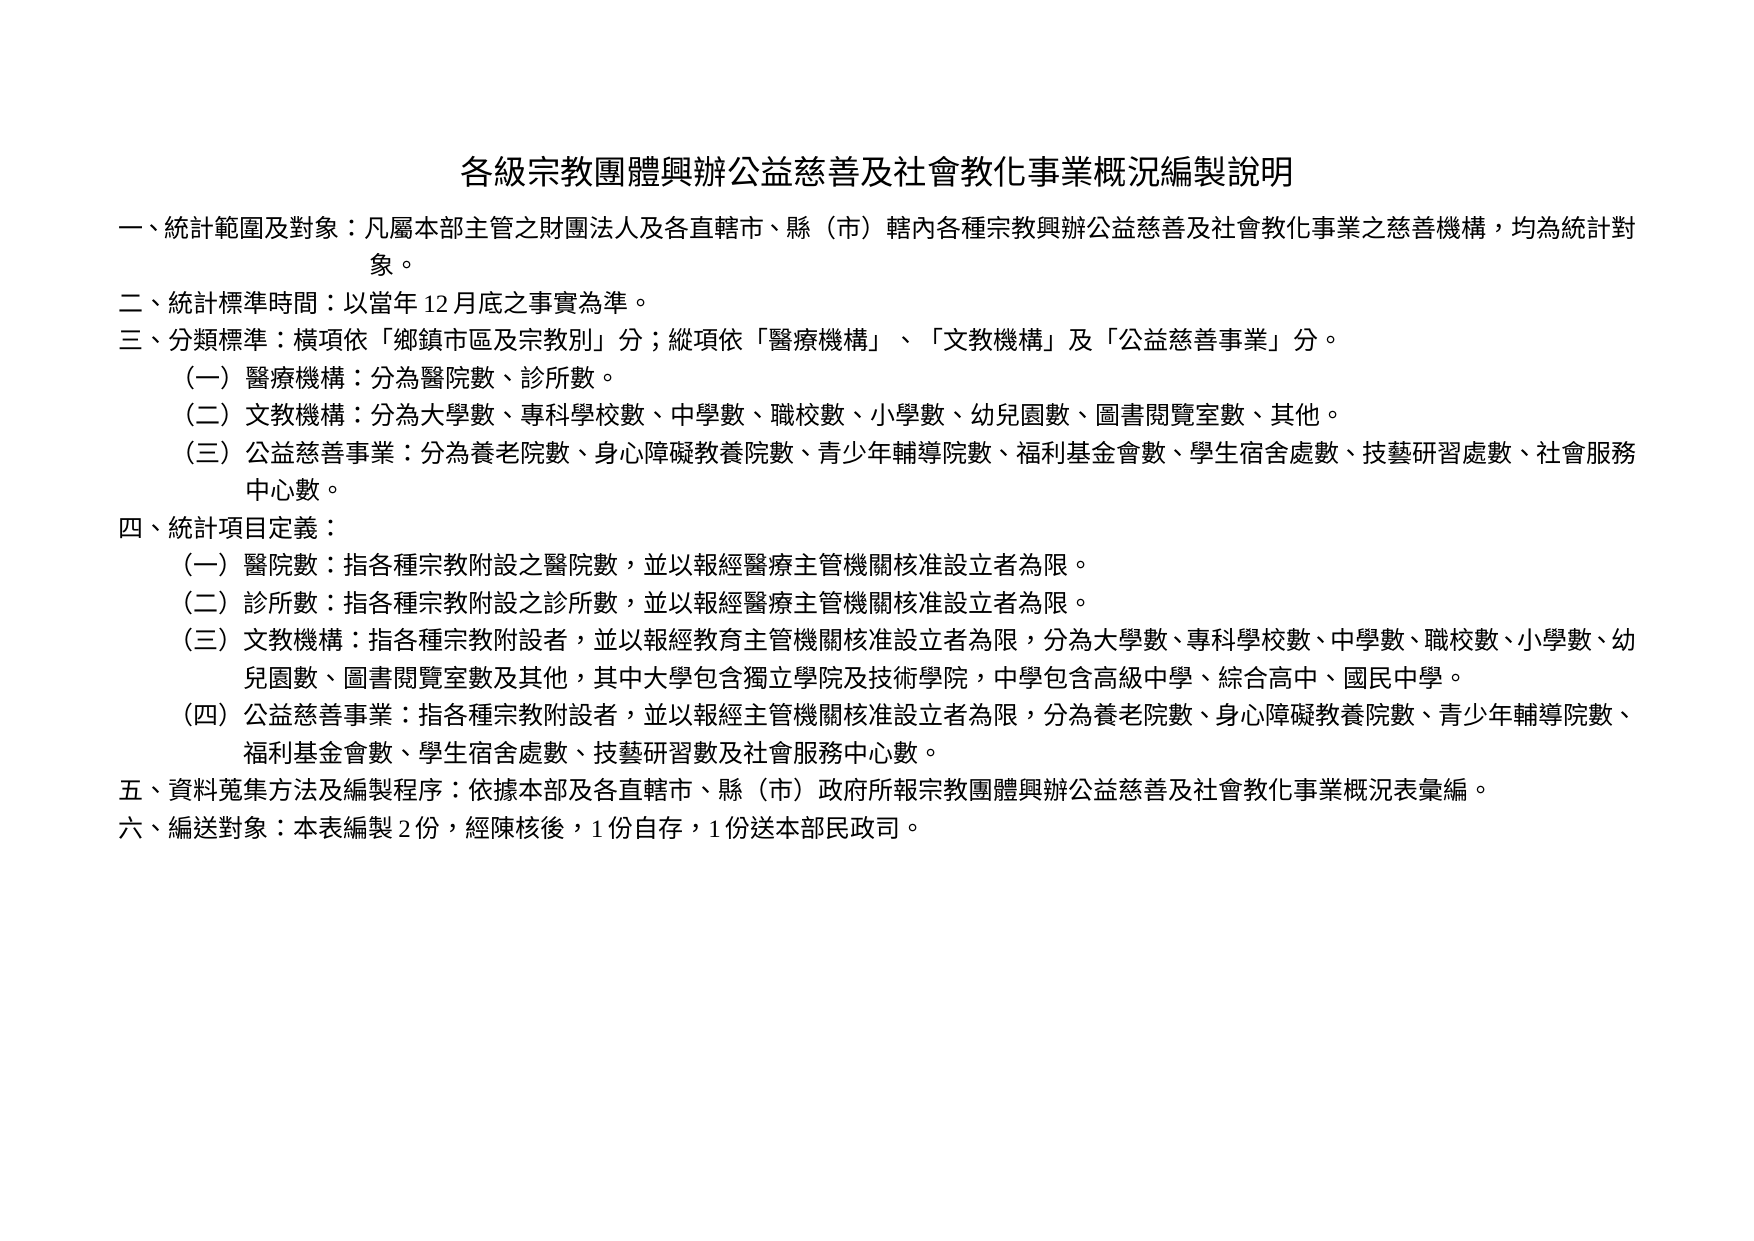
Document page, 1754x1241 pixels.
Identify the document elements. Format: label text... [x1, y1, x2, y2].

text （二）文教機構：分為大學數、專科學校數、中學數、職校數、小學數、幼兒園數、圖書閱覽室數、其他。 [171, 395, 1636, 433]
text 六、編送對象：本表編製2份，經陳核後，1份自存，1份送本部民政司。 [118, 808, 1636, 845]
text （一）醫療機構：分為醫院數、診所數。 [171, 358, 1636, 395]
text 二、統計標準時間：以當年12月底之事實為準。 [118, 283, 1636, 320]
text 五、資料蒐集方法及編製程序：依據本部及各直轄市、縣（市）政府所報宗教團體興辦公益慈善及社會教化事業概況表彙編。 [118, 770, 1636, 808]
text （二）診所數：指各種宗教附設之診所數，並以報經醫療主管機關核准設立者為限。 [118, 583, 1636, 620]
text （三）公益慈善事業：分為養老院數、身心障礙教養院數、青少年輔導院數、福利基金會數、學生宿舍處數、技藝研習處數、社會服務 [171, 433, 1636, 470]
text 各級宗教團體興辦公益慈善及社會教化事業概況編製說明 [118, 133, 1636, 208]
text 三、分類標準：橫項依「鄉鎮市區及宗教別」分；縱項依「醫療機構」、「文教機構」及「公益慈善事業」分。 [118, 320, 1636, 358]
text （一）醫院數：指各種宗教附設之醫院數，並以報經醫療主管機關核准設立者為限。 [118, 545, 1636, 583]
text 中心數。 [171, 470, 1636, 508]
text 一、統計範圍及對象：凡屬本部主管之財團法人及各直轄市、縣（市）轄內各種宗教興辦公益慈善及社會教化事業之慈善機構，均為統計對象。 [118, 208, 1636, 283]
text （三）文教機構：指各種宗教附設者，並以報經教育主管機關核准設立者為限，分為大學數、專科學校數、中學數、職校數、小學數、幼兒園數、圖書閱覽室數及其他，其中大學包含獨立學院及技術學院，中學包含高級中學、綜合高中、國民中學。 [168, 620, 1636, 695]
text 四、統計項目定義： [118, 508, 1636, 545]
text （四）公益慈善事業：指各種宗教附設者，並以報經主管機關核准設立者為限，分為養老院數、身心障礙教養院數、青少年輔導院數、福利基金會數、學生宿舍處數、技藝研習數及社會服務中心數。 [168, 695, 1636, 770]
